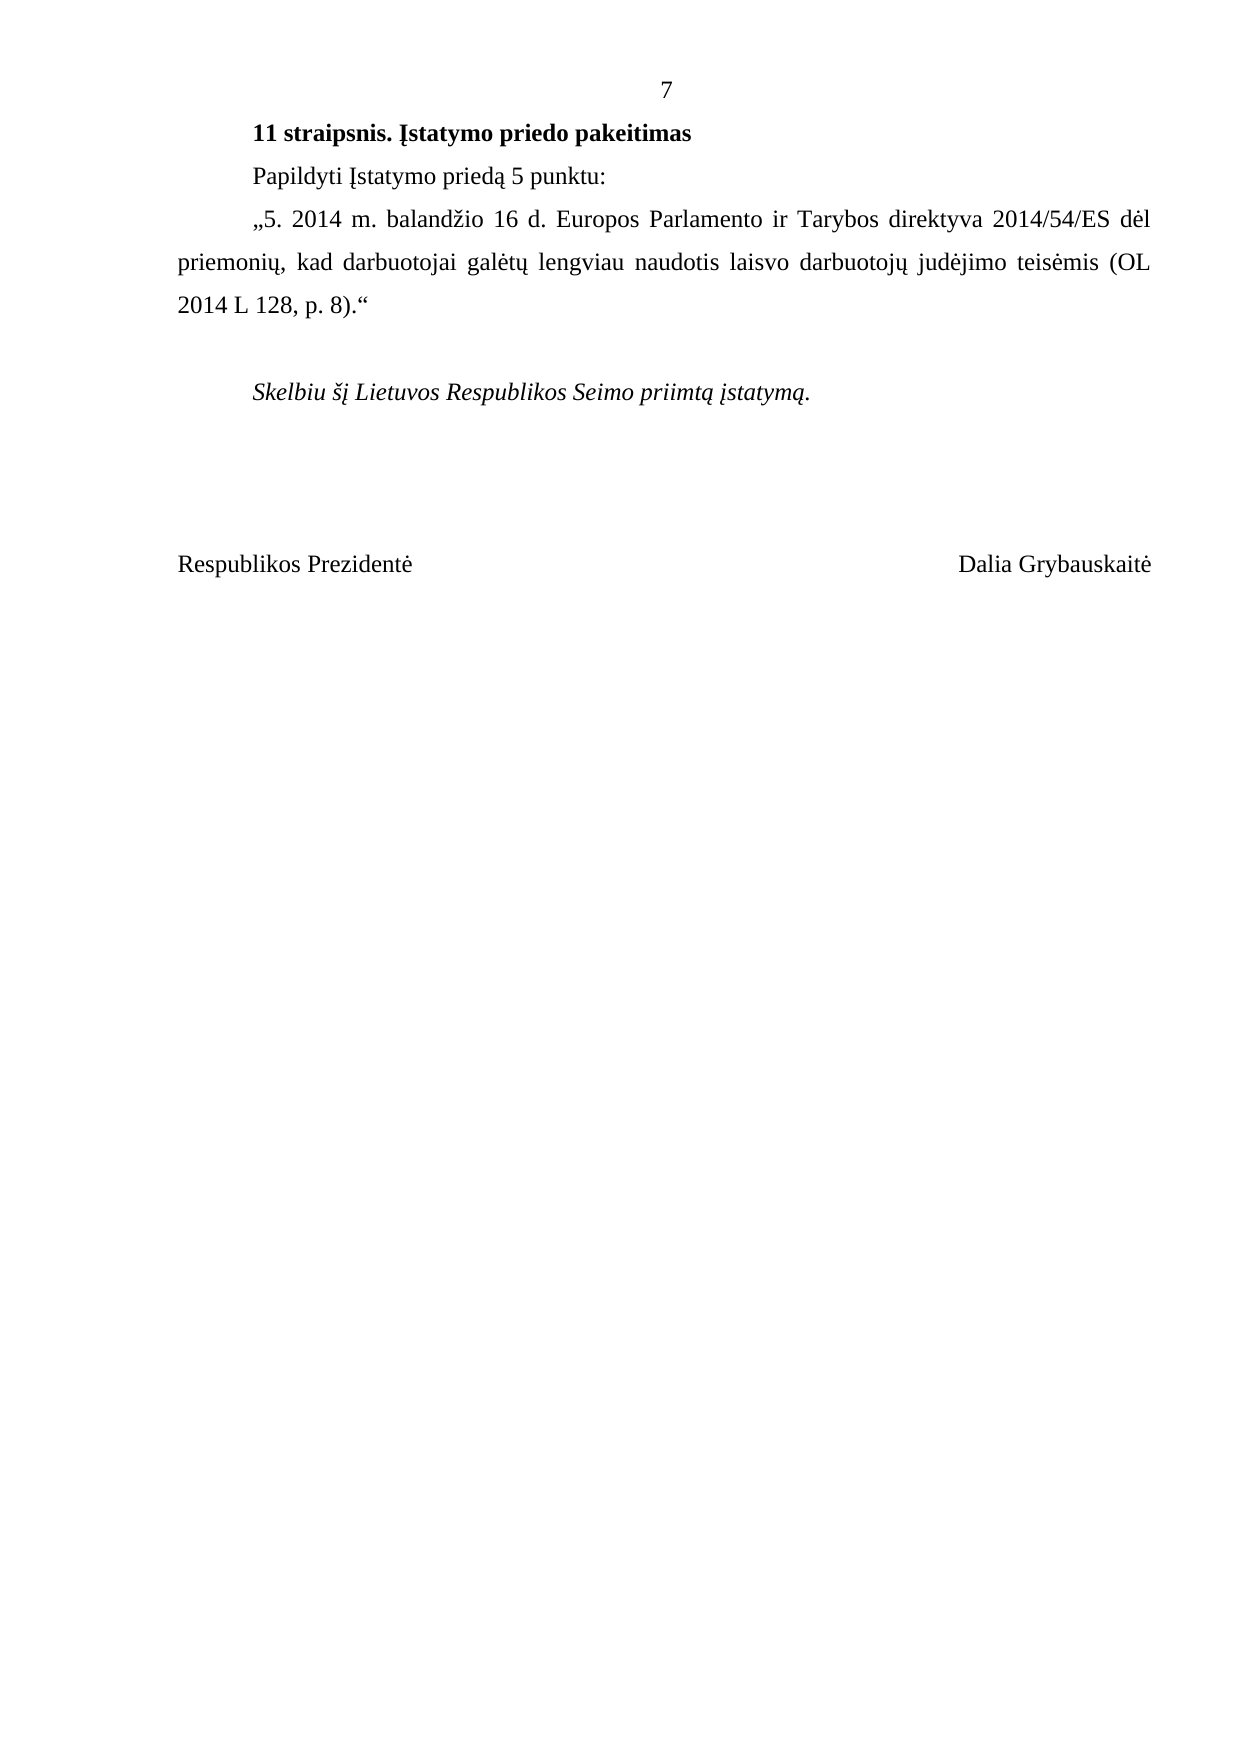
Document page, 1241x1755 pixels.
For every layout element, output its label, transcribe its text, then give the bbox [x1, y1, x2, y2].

text Skelbiu šį Lietuvos Respublikos Seimo priimtą įstatymą. [177, 377, 1152, 406]
text 11 straipsnis. Įstatymo priedo pakeitimas [177, 118, 1152, 147]
text „5. 2014 m. balandžio 16 d. Europos Parlamento ir Tarybos direktyva 2014/54/ES dėl priemonių, kad darbuotojai galėtų lengviau naudotis laisvo darbuotojų judėjimo teisėmis (OL 2014 L 128, p. 8).“ [177, 204, 1152, 319]
text Papildyti Įstatymo priedą 5 punktu: [177, 161, 1152, 190]
text Respublikos Prezidentė Dalia Grybauskaitė [177, 549, 1152, 578]
